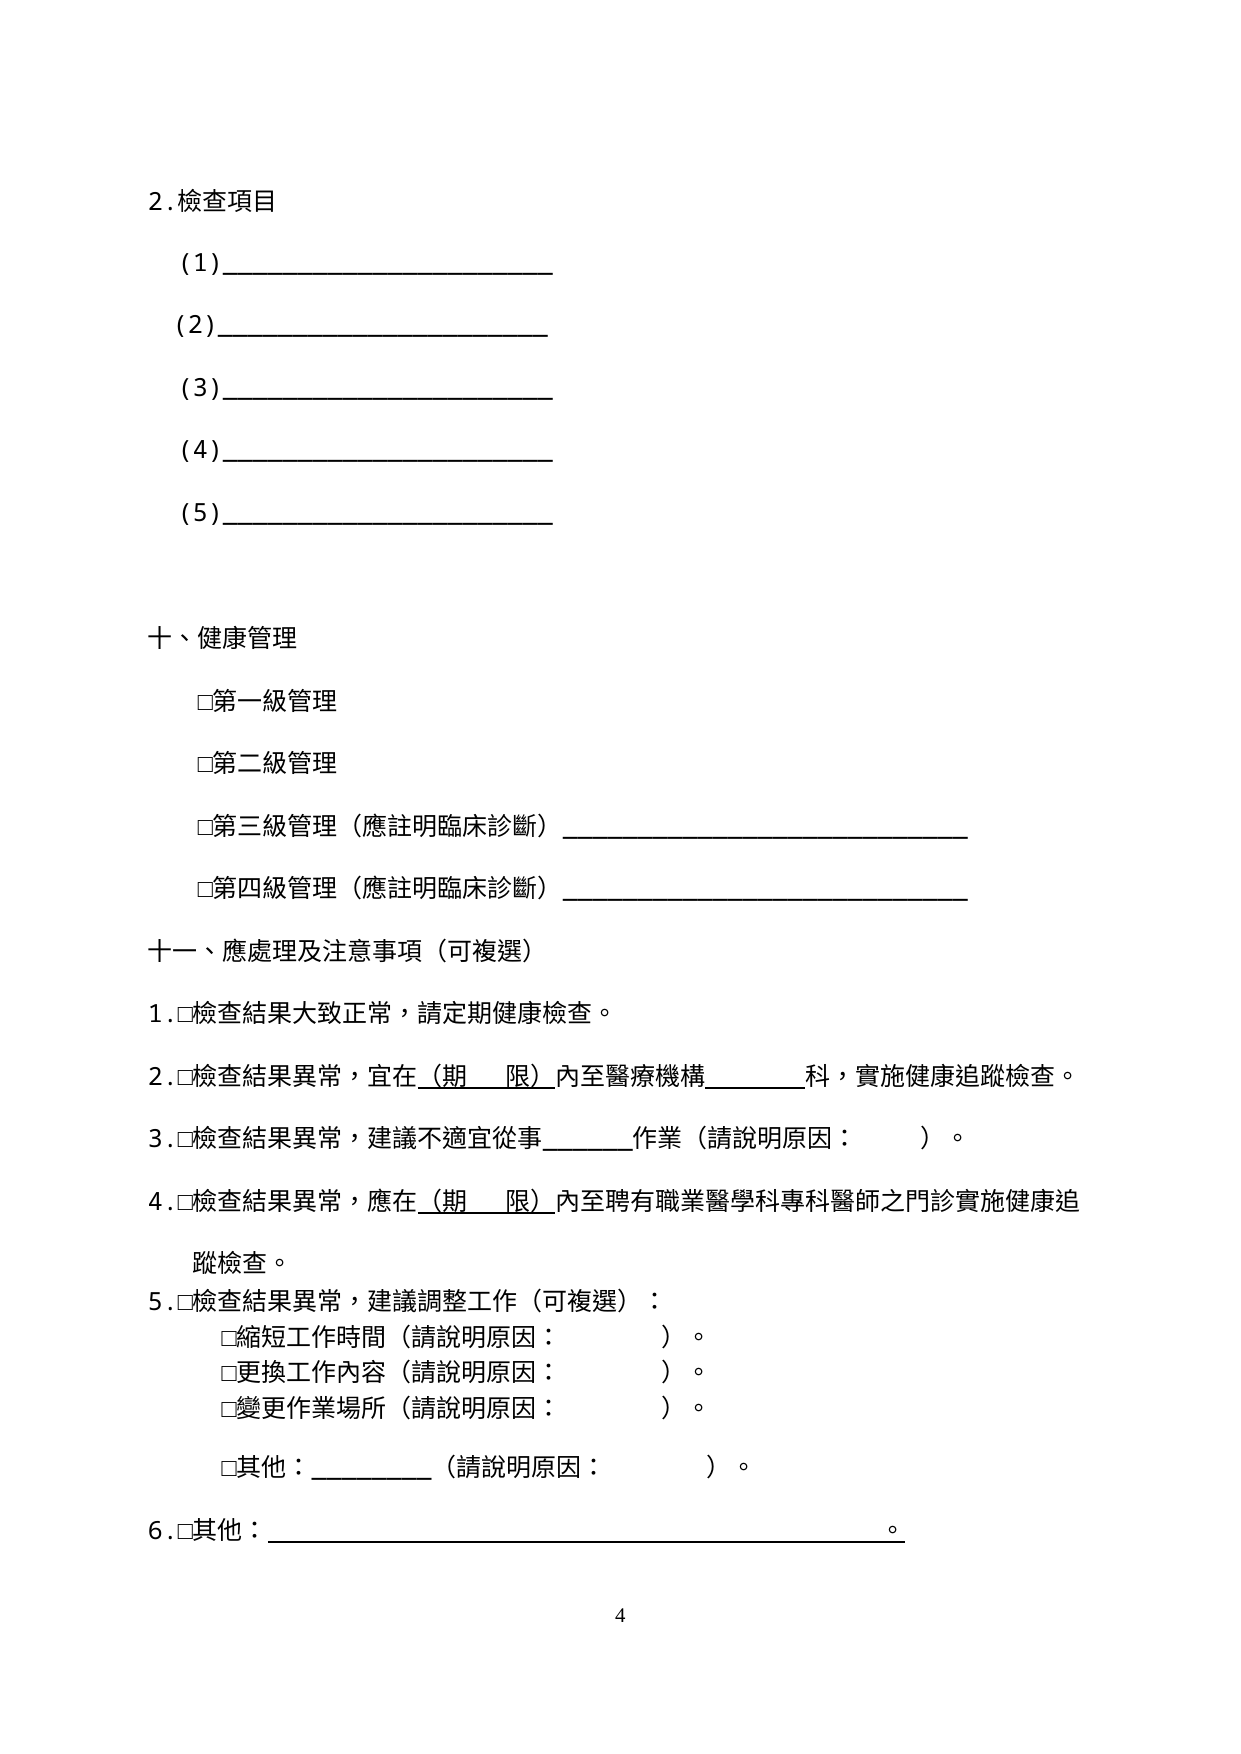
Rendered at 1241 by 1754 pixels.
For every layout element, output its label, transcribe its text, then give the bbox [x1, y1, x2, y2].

text (4)______________________ [148, 407, 1092, 470]
text 1.□檢查結果大致正常，請定期健康檢查。 [148, 970, 1092, 1032]
text □第三級管理（應註明臨床診斷）___________________________ [148, 782, 1092, 845]
text □縮短工作時間（請說明原因： ）。 [221, 1318, 1092, 1353]
text 6.□其他： 。 [148, 1487, 1092, 1549]
text □第一級管理 [148, 657, 1092, 720]
text □第二級管理 [148, 720, 1092, 782]
text 3.□檢查結果異常，建議不適宜從事______作業（請說明原因： ）。 [148, 1095, 1092, 1157]
text 5.□檢查結果異常，建議調整工作（可複選）： [148, 1282, 1092, 1318]
text (5)______________________ [148, 470, 1092, 532]
text □變更作業場所（請說明原因： ）。 [221, 1389, 1092, 1424]
text 十一、應處理及注意事項（可複選） [148, 907, 1092, 970]
text 2.□檢查結果異常，宜在（期 限）內至醫療機構 科，實施健康追蹤檢查。 [148, 1032, 1092, 1095]
text 十、健康管理 [148, 595, 1092, 657]
text (1)______________________ [148, 220, 1092, 282]
text 2.檢查項目 [148, 157, 1092, 220]
text (3)______________________ [148, 345, 1092, 407]
text (2)______________________ [148, 282, 1092, 345]
text 4.□檢查結果異常，應在（期 限）內至聘有職業醫學科專科醫師之門診實施健康追蹤檢查。 [148, 1157, 1092, 1282]
text □其他：________（請說明原因： ）。 [221, 1424, 1092, 1487]
text □更換工作內容（請說明原因： ）。 [221, 1353, 1092, 1389]
text □第四級管理（應註明臨床診斷）___________________________ [148, 845, 1092, 907]
